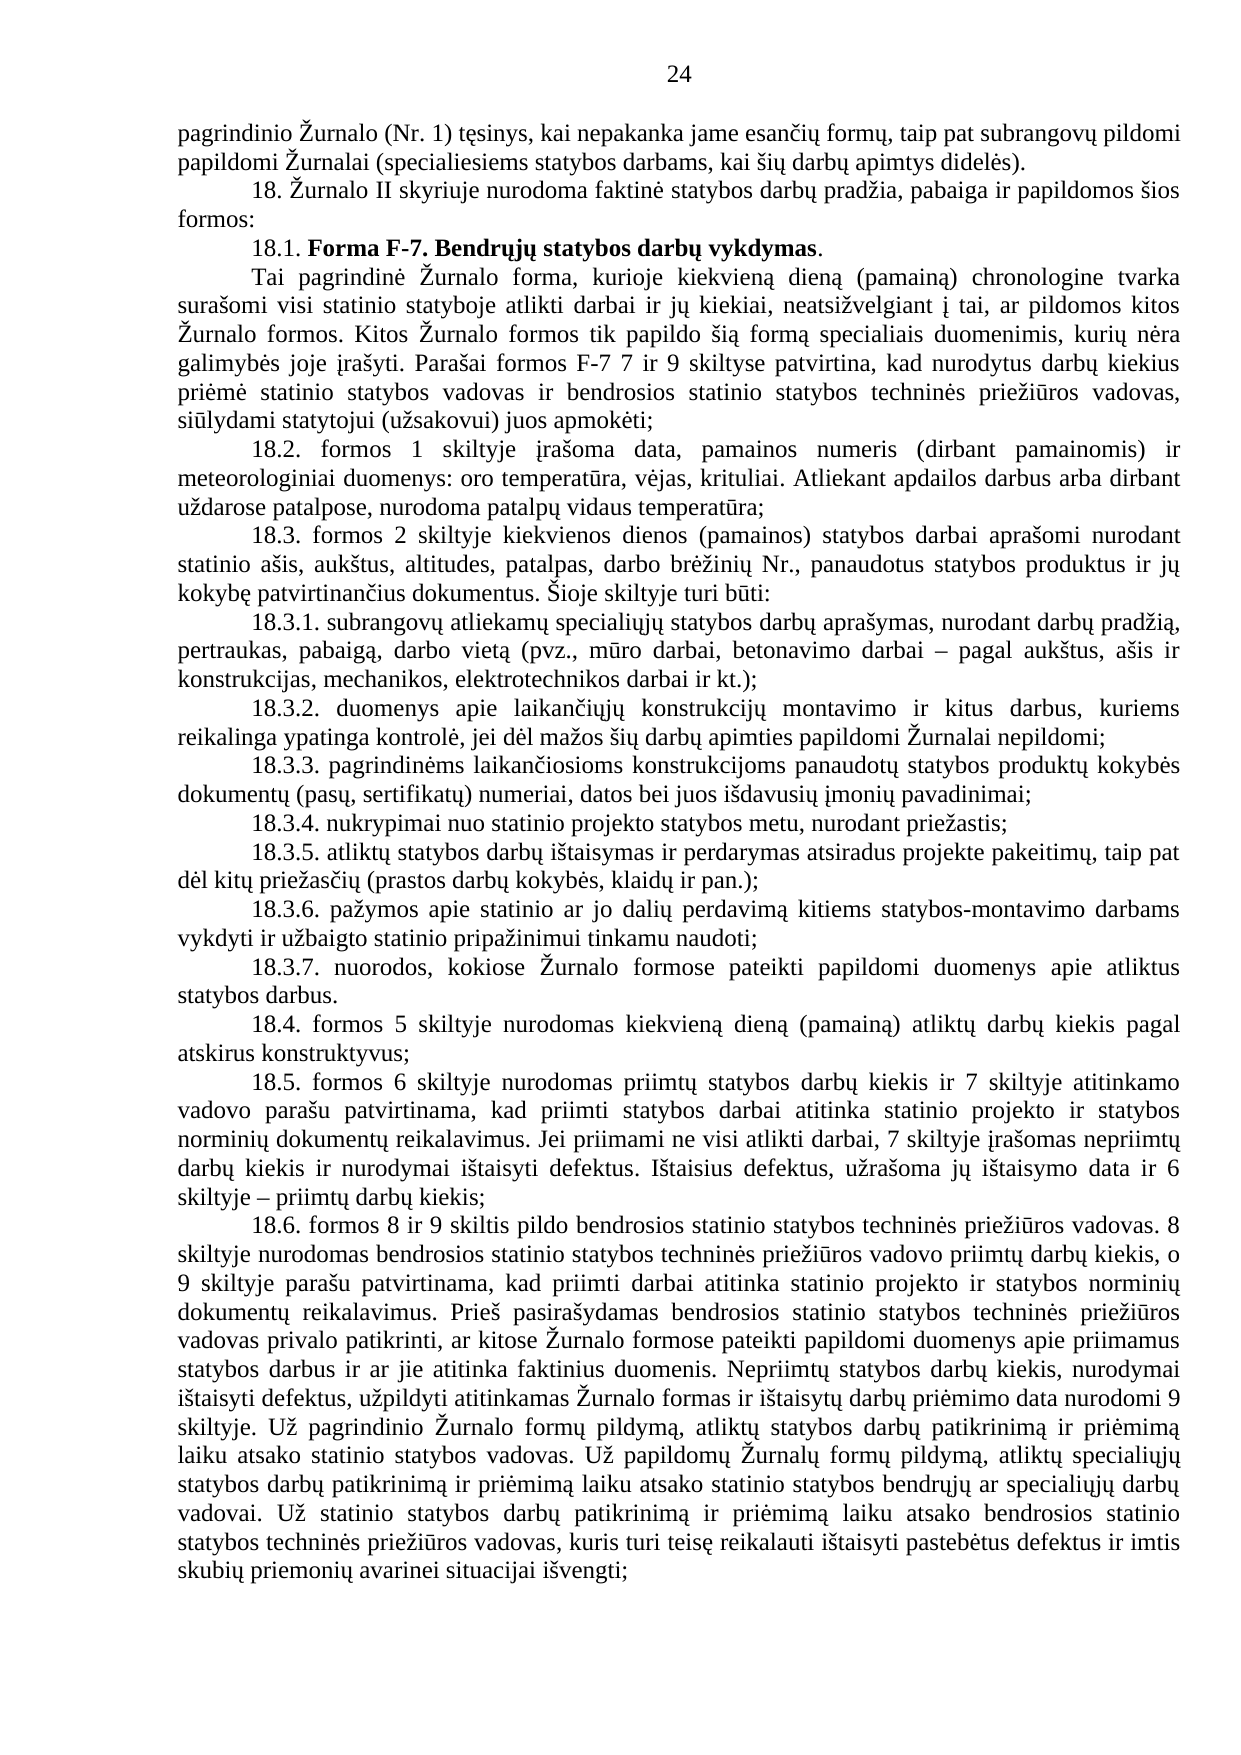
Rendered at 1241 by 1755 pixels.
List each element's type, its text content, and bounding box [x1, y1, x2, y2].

text 18.4. formos 5 skiltyje nurodomas kiekvieną dieną (pamainą) atliktų darbų kiekis pagal atskirus konstruktyvus; [177, 1009, 1181, 1067]
text 18.3.2. duomenys apie laikančiųjų konstrukcijų montavimo ir kitus darbus, kuriems reikalinga ypatinga kontrolė, jei dėl mažos šių darbų apimties papildomi Žurnalai nepildomi; [177, 693, 1181, 751]
text 18.3.5. atliktų statybos darbų ištaisymas ir perdarymas atsiradus projekte pakeitimų, taip pat dėl kitų priežasčių (prastos darbų kokybės, klaidų ir pan.); [177, 837, 1181, 894]
text 18.3.7. nuorodos, kokiose Žurnalo formose pateikti papildomi duomenys apie atliktus statybos darbus. [177, 952, 1181, 1009]
text 18.3.1. subrangovų atliekamų specialiųjų statybos darbų aprašymas, nurodant darbų pradžią, pertraukas, pabaigą, darbo vietą (pvz., mūro darbai, betonavimo darbai – pagal aukštus, ašis ir konstrukcijas, mechanikos, elektrotechnikos darbai ir kt.); [177, 607, 1181, 693]
text 18.6. formos 8 ir 9 skiltis pildo bendrosios statinio statybos techninės priežiūros vadovas. 8 skiltyje nurodomas bendrosios statinio statybos techninės priežiūros vadovo priimtų darbų kiekis, o 9 skiltyje parašu patvirtinama, kad priimti darbai atitinka statinio projekto ir statybos norminių dokumentų reikalavimus. Prieš pasirašydamas bendrosios statinio statybos techninės priežiūros vadovas privalo patikrinti, ar kitose Žurnalo formose pateikti papildomi duomenys apie priimamus statybos darbus ir ar jie atitinka faktinius duomenis. Nepriimtų statybos darbų kiekis, nurodymai ištaisyti defektus, užpildyti atitinkamas Žurnalo formas ir ištaisytų darbų priėmimo data nurodomi 9 skiltyje. Už pagrindinio Žurnalo formų pildymą, atliktų statybos darbų patikrinimą ir priėmimą laiku atsako statinio statybos vadovas. Už papildomų Žurnalų formų pildymą, atliktų specialiųjų statybos darbų patikrinimą ir priėmimą laiku atsako statinio statybos bendrųjų ar specialiųjų darbų vadovai. Už statinio statybos darbų patikrinimą ir priėmimą laiku atsako bendrosios statinio statybos techninės priežiūros vadovas, kuris turi teisę reikalauti ištaisyti pastebėtus defektus ir imtis skubių priemonių avarinei situacijai išvengti; [177, 1211, 1181, 1584]
text 18. Žurnalo II skyriuje nurodoma faktinė statybos darbų pradžia, pabaiga ir papildomos šios formos: [177, 176, 1181, 233]
text 18.3.4. nukrypimai nuo statinio projekto statybos metu, nurodant priežastis; [177, 808, 1181, 837]
text 18.1. Forma F-7. Bendrųjų statybos darbų vykdymas. [177, 233, 1181, 262]
text 18.3.6. pažymos apie statinio ar jo dalių perdavimą kitiems statybos-montavimo darbams vykdyti ir užbaigto statinio pripažinimui tinkamu naudoti; [177, 894, 1181, 952]
text 18.2. formos 1 skiltyje įrašoma data, pamainos numeris (dirbant pamainomis) ir meteorologiniai duomenys: oro temperatūra, vėjas, krituliai. Atliekant apdailos darbus arba dirbant uždarose patalpose, nurodoma patalpų vidaus temperatūra; [177, 434, 1181, 521]
text Tai pagrindinė Žurnalo forma, kurioje kiekvieną dieną (pamainą) chronologine tvarka surašomi visi statinio statyboje atlikti darbai ir jų kiekiai, neatsižvelgiant į tai, ar pildomos kitos Žurnalo formos. Kitos Žurnalo formos tik papildo šią formą specialiais duomenimis, kurių nėra galimybės joje įrašyti. Parašai formos F-7 7 ir 9 skiltyse patvirtina, kad nurodytus darbų kiekius priėmė statinio statybos vadovas ir bendrosios statinio statybos techninės priežiūros vadovas, siūlydami statytojui (užsakovui) juos apmokėti; [177, 262, 1181, 434]
text 18.3.3. pagrindinėms laikančiosioms konstrukcijoms panaudotų statybos produktų kokybės dokumentų (pasų, sertifikatų) numeriai, datos bei juos išdavusių įmonių pavadinimai; [177, 751, 1181, 808]
text 18.5. formos 6 skiltyje nurodomas priimtų statybos darbų kiekis ir 7 skiltyje atitinkamo vadovo parašu patvirtinama, kad priimti statybos darbai atitinka statinio projekto ir statybos norminių dokumentų reikalavimus. Jei priimami ne visi atlikti darbai, 7 skiltyje įrašomas nepriimtų darbų kiekis ir nurodymai ištaisyti defektus. Ištaisius defektus, užrašoma jų ištaisymo data ir 6 skiltyje – priimtų darbų kiekis; [177, 1067, 1181, 1211]
text 18.3. formos 2 skiltyje kiekvienos dienos (pamainos) statybos darbai aprašomi nurodant statinio ašis, aukštus, altitudes, patalpas, darbo brėžinių Nr., panaudotus statybos produktus ir jų kokybę patvirtinančius dokumentus. Šioje skiltyje turi būti: [177, 521, 1181, 607]
text pagrindinio Žurnalo (Nr. 1) tęsinys, kai nepakanka jame esančių formų, taip pat subrangovų pildomi papildomi Žurnalai (specialiesiems statybos darbams, kai šių darbų apimtys didelės). [177, 118, 1181, 176]
